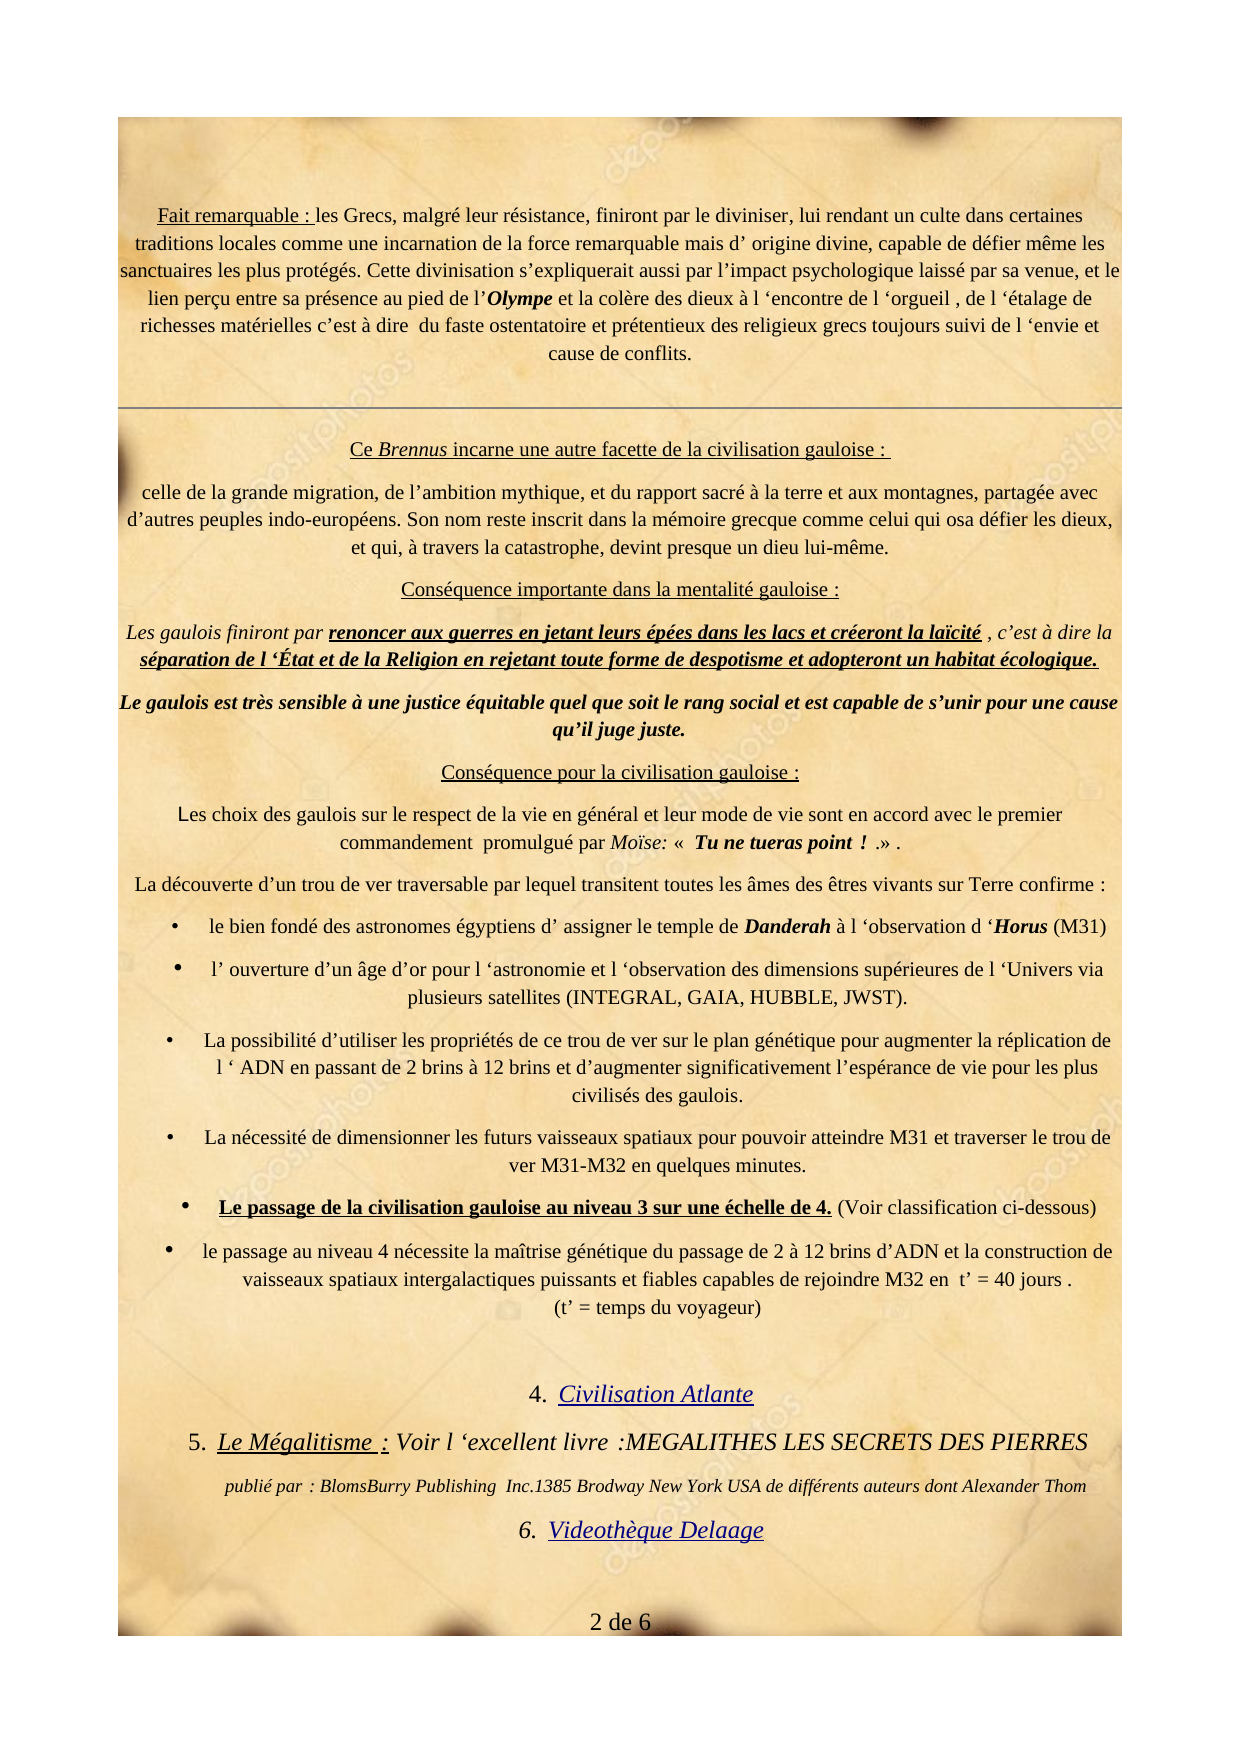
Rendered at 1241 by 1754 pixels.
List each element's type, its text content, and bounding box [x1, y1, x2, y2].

picture [118, 461, 1122, 479]
list publié par : BlomsBurry Publishing Inc.1385 Brodway New York USA de différents auteurs dont Alexander Thom [162, 1475, 1122, 1497]
picture [118, 559, 1122, 577]
list Le Mégalitisme : Voir l ‘excellent livre :MEGALITHES LES SECRETS DES PIERRES [162, 1427, 1122, 1456]
text Conséquence importante dans la mentalité gauloise : [118, 577, 1122, 601]
list La nécessité de dimensionner les futurs vaisseaux spatiaux pour pouvoir atteindre M31 et traverser le trou de ver M31-M32 en quelques minutes. [156, 1125, 1122, 1177]
text Ce Brennus incarne une autre facette de la civilisation gauloise : [118, 437, 1122, 461]
picture [118, 896, 1122, 1636]
picture [118, 409, 1122, 437]
list le passage au niveau 4 nécessite la maîtrise génétique du passage de 2 à 12 brins d’ADN et la construction de vaisseaux spatiaux intergalactiques puissants et fiables capables de rejoindre M32 en t’ = 40 jours . (t’ = temps du voyageur) [156, 1239, 1122, 1319]
list Le passage de la civilisation gauloise au niveau 3 sur une échelle de 4. (Voir classification ci-dessous) [156, 1195, 1122, 1220]
list le bien fondé des astronomes égyptiens d’ assigner le temple de Danderah à l ‘observation d ‘Horus (M31) [156, 914, 1122, 938]
picture [118, 117, 1122, 203]
list Civilisation Atlante [162, 1379, 1122, 1408]
picture [118, 784, 1122, 802]
picture [118, 601, 1122, 619]
text Les choix des gaulois sur le respect de la vie en général et leur mode de vie sont en accord avec le premier commandement promulgué par Moïse: « Tu ne tueras point ! .» . [118, 802, 1122, 854]
picture [118, 365, 1122, 407]
text Le gaulois est très sensible à une justice équitable quel que soit le rang social et est capable de s’unir pour une cause qu’il juge juste. [118, 689, 1122, 741]
picture [118, 741, 1122, 759]
text La découverte d’un trou de ver traversable par lequel transitent toutes les âmes des êtres vivants sur Terre confirme : [118, 872, 1122, 896]
list Videothèque Delaage [162, 1515, 1122, 1543]
list l’ ouverture d’un âge d’or pour l ‘astronomie et l ‘observation des dimensions supérieures de l ‘Univers via plusieurs satellites (INTEGRAL, GAIA, HUBBLE, JWST). [156, 957, 1122, 1009]
list La possibilité d’utiliser les propriétés de ce trou de ver sur le plan génétique pour augmenter la réplication de l ‘ ADN en passant de 2 brins à 12 brins et d’augmenter significativement l’espérance de vie pour les plus civilisés des gaulois. [156, 1028, 1122, 1107]
picture [118, 854, 1122, 872]
text celle de la grande migration, de l’ambition mythique, et du rapport sacré à la terre et aux montagnes, partagée avec d’autres peuples indo-européens. Son nom reste inscrit dans la mémoire grecque comme celui qui osa défier les dieux, et qui, à travers la catastrophe, devint presque un dieu lui-même. [118, 479, 1122, 559]
picture [118, 671, 1122, 689]
text Conséquence pour la civilisation gauloise : [118, 759, 1122, 784]
text Fait remarquable : les Grecs, malgré leur résistance, finiront par le diviniser, lui rendant un culte dans certaines traditions locales comme une incarnation de la force remarquable mais d’ origine divine, capable de défier même les sanctuaires les plus protégés. Cette divinisation s’expliquerait aussi par l’impact psychologique laissé par sa venue, et le lien perçu entre sa présence au pied de l’Olympe et la colère des dieux à l ‘encontre de l ‘orgueil , de l ‘étalage de richesses matérielles c’est à dire du faste ostentatoire et prétentieux des religieux grecs toujours suivi de l ‘envie et cause de conflits. [118, 203, 1122, 365]
text Les gaulois finiront par renoncer aux guerres en jetant leurs épées dans les lacs et créeront la laïcité , c’est à dire la séparation de l ‘État et de la Religion en rejetant toute forme de despotisme et adopteront un habitat écologique. [118, 619, 1122, 671]
